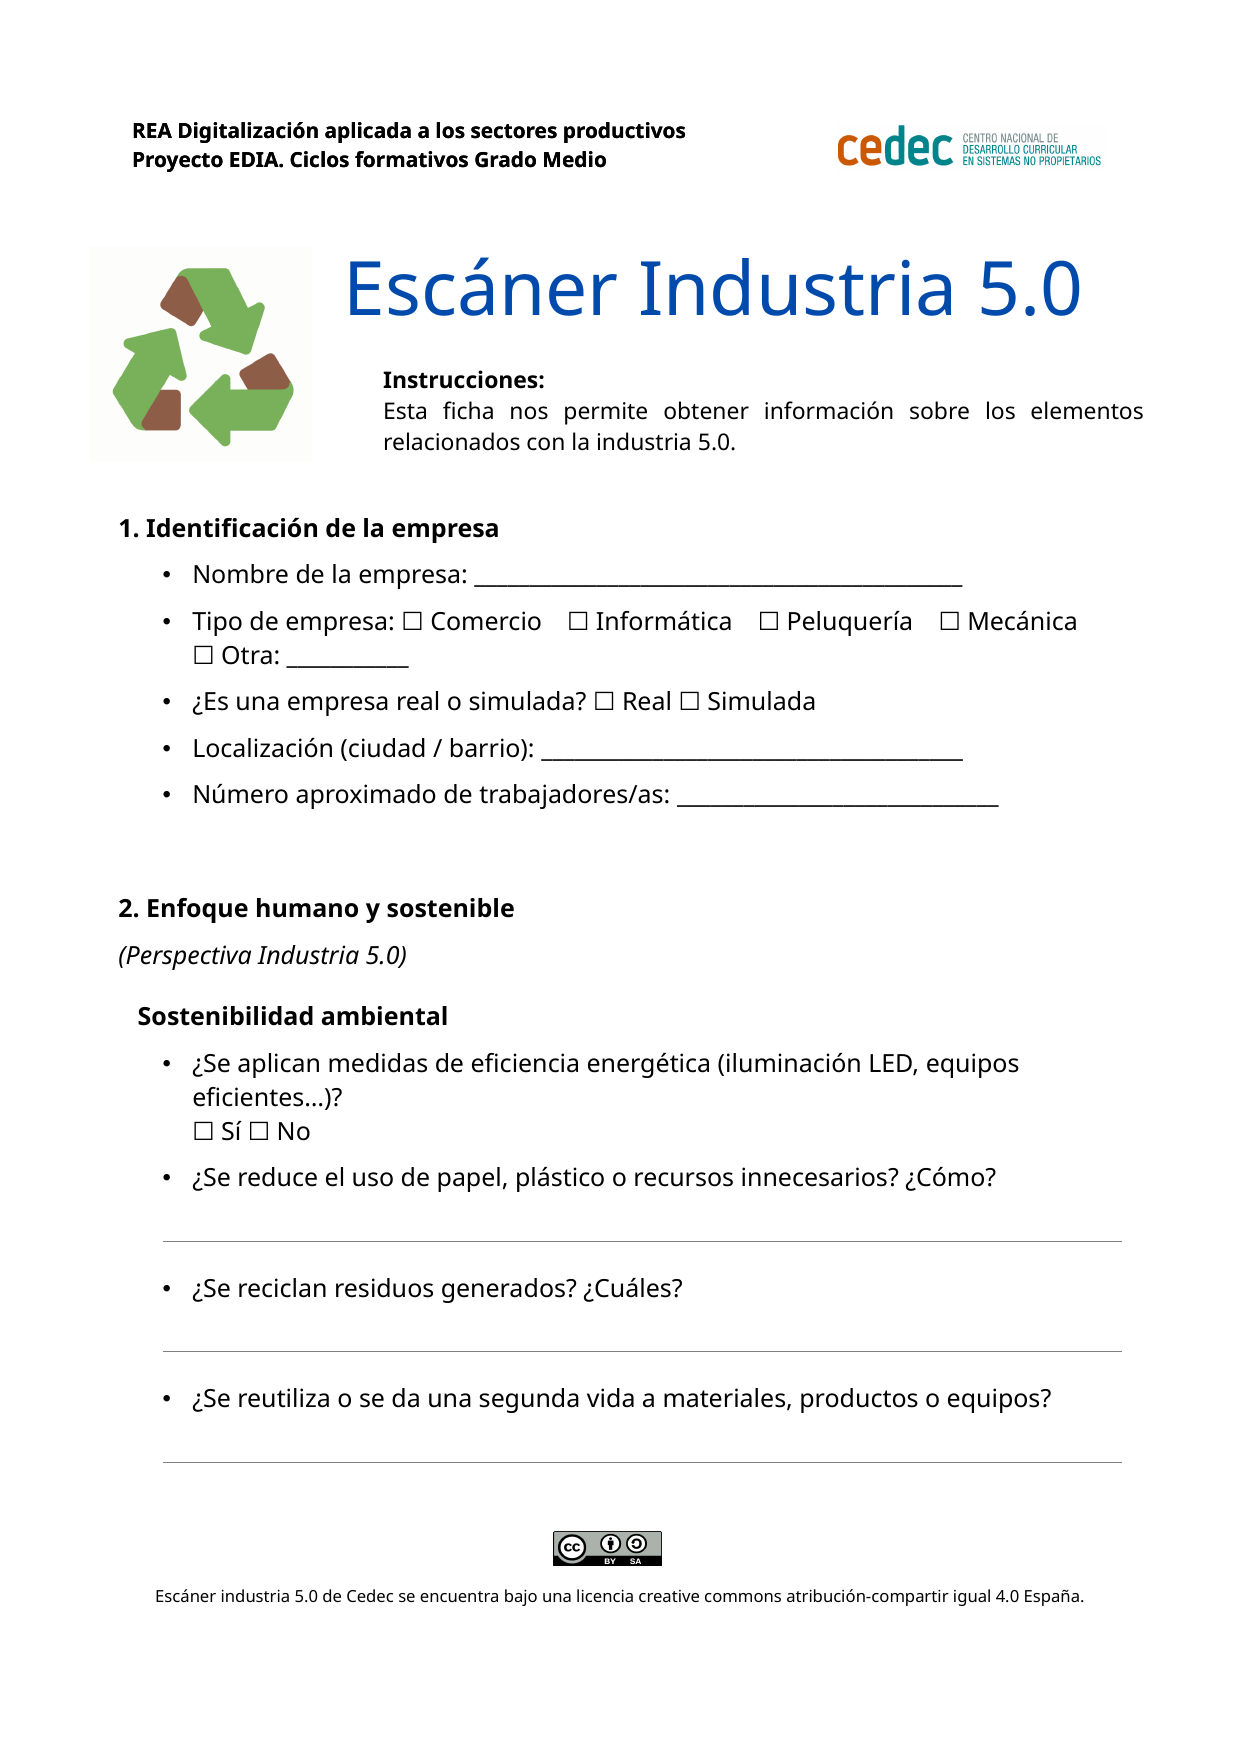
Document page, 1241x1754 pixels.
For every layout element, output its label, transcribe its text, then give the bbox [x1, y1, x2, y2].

list Número aproximado de trabajadores/as: _____________________________ [162, 777, 1122, 811]
list ¿Se aplican medidas de eficiencia energética (iluminación LED, equipos eficientes…)? ☐ Sí ☐ No [162, 1045, 1122, 1148]
list ¿Se reduce el uso de papel, plástico o recursos innecesarios? ¿Cómo? [162, 1160, 1122, 1194]
list Tipo de empresa: ☐ Comercio ☐ Informática ☐ Peluquería ☐ Mecánica ☐ Otra: ___________ [162, 603, 1122, 672]
subtitle Sostenibilidad ambiental [118, 999, 1122, 1033]
text (Perspectiva Industria 5.0) [118, 938, 1122, 972]
list ¿Se reutiliza o se da una segunda vida a materiales, productos o equipos? [162, 1381, 1122, 1415]
subtitle 2. Enfoque humano y sostenible [118, 891, 1122, 925]
picture [553, 1531, 662, 1566]
picture [89, 246, 312, 461]
list ¿Se reciclan residuos generados? ¿Cuáles? [162, 1271, 1122, 1305]
list Localización (ciudad / barrio): ______________________________________ [162, 731, 1122, 765]
picture [837, 123, 1107, 173]
subtitle 1. Identificación de la empresa [118, 510, 1122, 544]
list Nombre de la empresa: ____________________________________________ [162, 557, 1122, 591]
list ¿Es una empresa real o simulada? ☐ Real ☐ Simulada [162, 684, 1122, 718]
